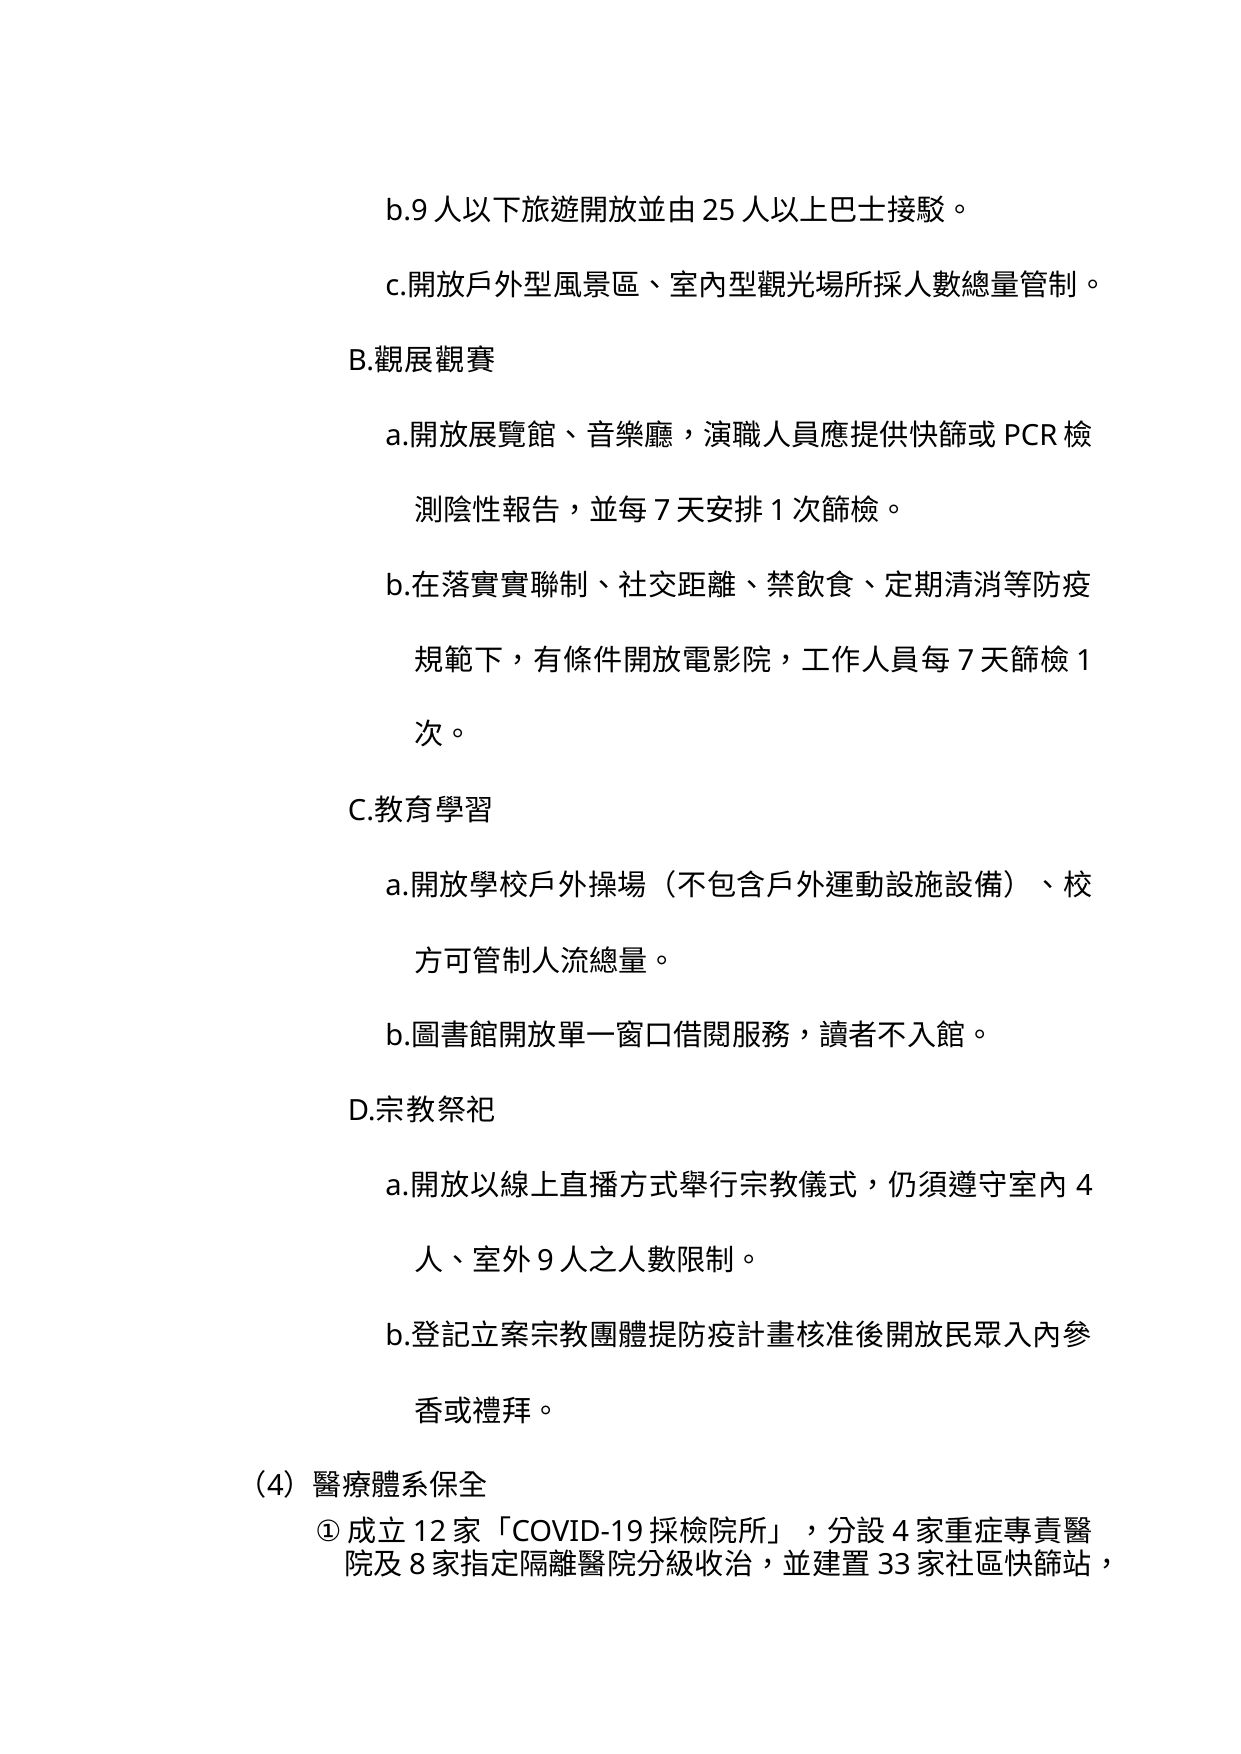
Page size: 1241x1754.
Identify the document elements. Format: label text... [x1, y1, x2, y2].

text D.宗教祭祀 [348, 1064, 1092, 1139]
text ①成立12家「COVID-19採檢院所」，分設4家重症專責醫院及8家指定隔離醫院分級收治，並建置33家社區快篩站，落實分流採檢及分級醫療。 [315, 1514, 1092, 1581]
text b.登記立案宗教團體提防疫計畫核准後開放民眾入內參香或禮拜。 [385, 1289, 1092, 1439]
text C.教育學習 [348, 764, 1092, 839]
text a.開放學校戶外操場（不包含戶外運動設施設備）、校方可管制人流總量。 [385, 839, 1092, 989]
text B.觀展觀賽 [348, 314, 1092, 389]
text c.開放戶外型風景區、室內型觀光場所採人數總量管制。 [385, 239, 1092, 314]
text a.開放展覽館、音樂廳，演職人員應提供快篩或PCR檢測陰性報告，並每7天安排1次篩檢。 [385, 389, 1092, 539]
text （4）醫療體系保全 [238, 1439, 1092, 1514]
text b.在落實實聯制、社交距離、禁飲食、定期清消等防疫規範下，有條件開放電影院，工作人員每7天篩檢1次。 [385, 539, 1092, 764]
text a.開放以線上直播方式舉行宗教儀式，仍須遵守室內4人、室外9人之人數限制。 [385, 1139, 1092, 1289]
text b.9人以下旅遊開放並由25人以上巴士接駁。 [385, 164, 1092, 239]
text b.圖書館開放單一窗口借閱服務，讀者不入館。 [385, 989, 1092, 1064]
